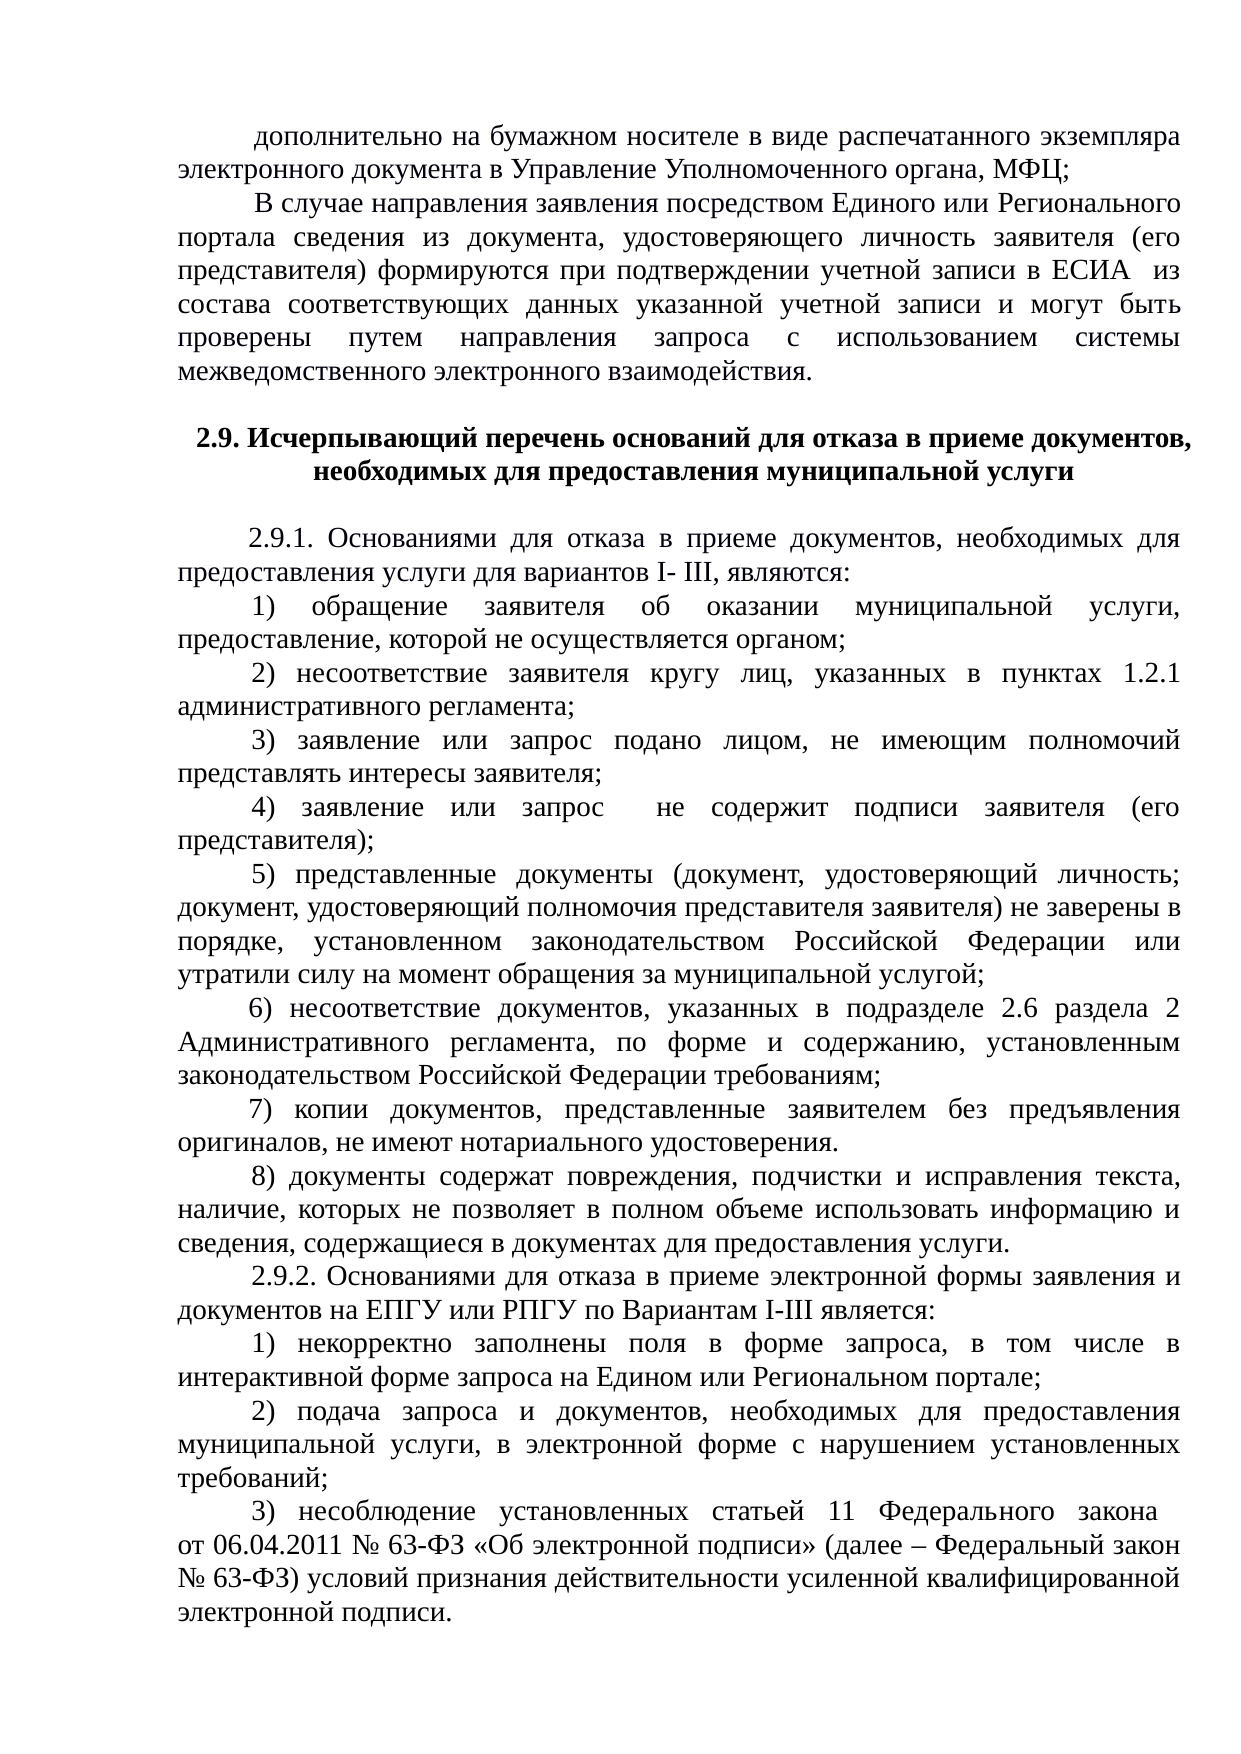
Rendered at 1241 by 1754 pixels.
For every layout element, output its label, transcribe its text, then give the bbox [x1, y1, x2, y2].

text 6) несоответствие документов, указанных в подразделе 2.6 раздела 2 Административного регламента, по форме и содержанию, установленным законодательством Российской Федерации требованиям; [177, 990, 1181, 1091]
text 1) некорректно заполнены поля в форме запроса, в том числе в интерактивной форме запроса на Едином или Региональном портале; [177, 1326, 1181, 1393]
text 7) копии документов, представленные заявителем без предъявления оригиналов, не имеют нотариального удостоверения. [177, 1091, 1181, 1158]
text 1) обращение заявителя об оказании муниципальной услуги, предоставление, которой не осуществляется органом; [177, 588, 1181, 655]
text 2.9. Исчерпывающий перечень оснований для отказа в приеме документов, необходимых для предоставления муниципальной услуги [177, 420, 1211, 487]
text 3) несоблюдение установленных статьей 11 Федерального закона от 06.04.2011 № 63-ФЗ «Об электронной подписи» (далее – Федеральный закон № 63-ФЗ) условий признания действительности усиленной квалифицированной электронной подписи. [177, 1493, 1181, 1627]
text 5) представленные документы (документ, удостоверяющий личность; документ, удостоверяющий полномочия представителя заявителя) не заверены в порядке, установленном законодательством Российской Федерации или утратили силу на момент обращения за муниципальной услугой; [177, 856, 1181, 990]
text В случае направления заявления посредством Единого или Регионального портала сведения из документа, удостоверяющего личность заявителя (его представителя) формируются при подтверждении учетной записи в ЕСИА из состава соответствующих данных указанной учетной записи и могут быть проверены путем направления запроса с использованием системы межведомственного электронного взаимодействия. [177, 185, 1181, 386]
text дополнительно на бумажном носителе в виде распечатанного экземпляра электронного документа в Управление Уполномоченного органа, МФЦ; [177, 118, 1181, 185]
text 2.9.1. Основаниями для отказа в приеме документов, необходимых для предоставления услуги для вариантов I- III, являются: [177, 521, 1181, 588]
text 2) несоответствие заявителя кругу лиц, указанных в пунктах 1.2.1 административного регламента; [177, 655, 1181, 722]
text 2) подача запроса и документов, необходимых для предоставления муниципальной услуги, в электронной форме с нарушением установленных требований; [177, 1393, 1181, 1493]
text 3) заявление или запрос подано лицом, не имеющим полномочий представлять интересы заявителя; [177, 722, 1181, 789]
text 4) заявление или запрос не содержит подписи заявителя (его представителя); [177, 789, 1181, 856]
text 2.9.2. Основаниями для отказа в приеме электронной формы заявления и документов на ЕПГУ или РПГУ по Вариантам I-III является: [177, 1258, 1181, 1326]
text 8) документы содержат повреждения, подчистки и исправления текста, наличие, которых не позволяет в полном объеме использовать информацию и сведения, содержащиеся в документах для предоставления услуги. [177, 1158, 1181, 1258]
